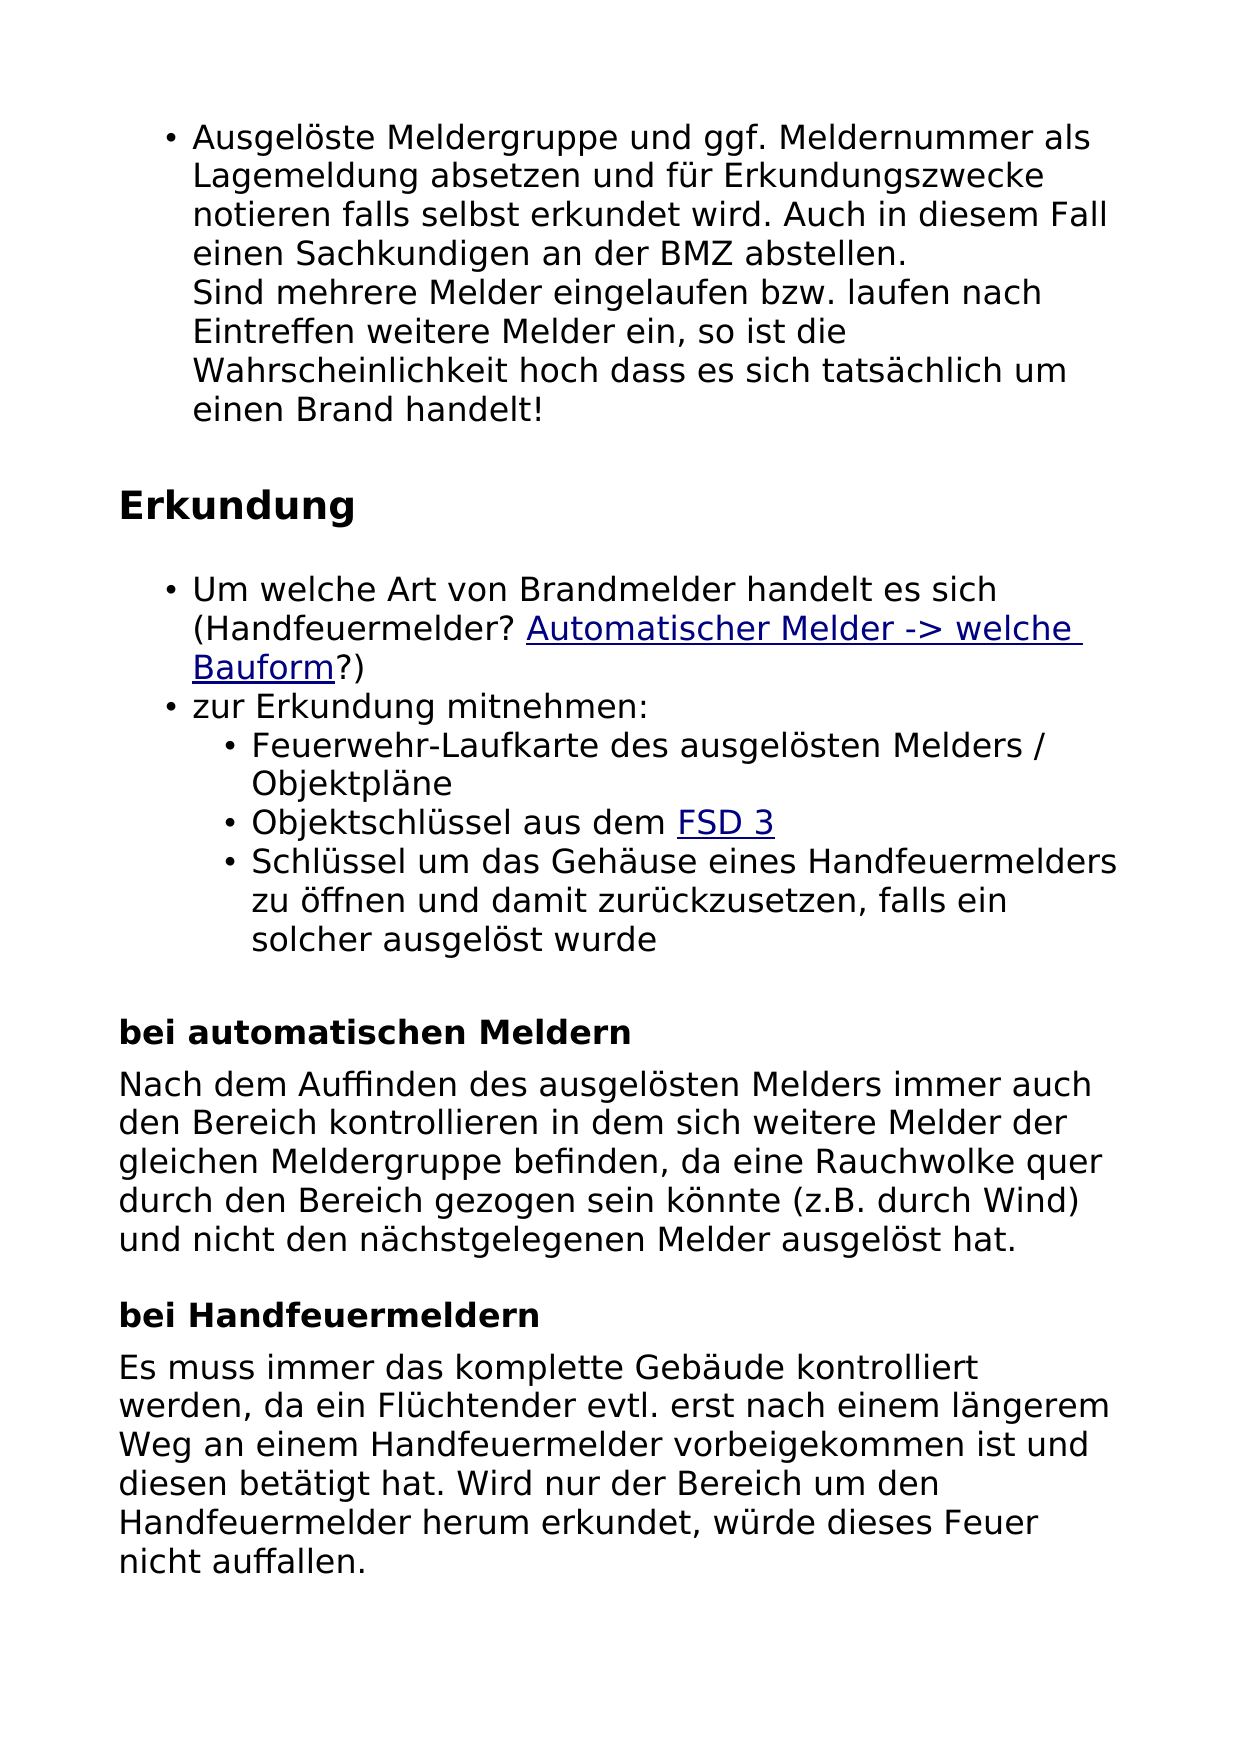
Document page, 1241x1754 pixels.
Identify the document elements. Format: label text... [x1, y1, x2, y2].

text Nach dem Auffinden des ausgelösten Melders immer auch den Bereich kontrollieren in dem sich weitere Melder der gleichen Meldergruppe befinden, da eine Rauchwolke quer durch den Bereich gezogen sein könnte (z.B. durch Wind) und nicht den nächstgelegenen Melder ausgelöst hat. [118, 1065, 1122, 1259]
list Schlüssel um das Gehäuse eines Handfeuermelders zu öffnen und damit zurückzusetzen, falls ein solcher ausgelöst wurde [236, 843, 1122, 959]
subtitle bei Handfeuermeldern [118, 1297, 1122, 1336]
subtitle bei automatischen Meldern [118, 1014, 1122, 1052]
list Objektschlüssel aus dem FSD 3 [236, 804, 1122, 843]
list Feuerwehr-Laufkarte des ausgelösten Melders / Objektpläne [236, 726, 1122, 804]
list Um welche Art von Brandmelder handelt es sich (Handfeuermelder? Automatischer Melder -> welche Bauform?) [177, 571, 1122, 687]
list zur Erkundung mitnehmen: [177, 687, 1122, 726]
list Ausgelöste Meldergruppe und ggf. Meldernummer als Lagemeldung absetzen und für Erkundungszwecke notieren falls selbst erkundet wird. Auch in diesem Fall einen Sachkundigen an der BMZ abstellen. Sind mehrere Melder eingelaufen bzw. laufen nach Eintreffen weitere Melder ein, so ist die Wahrscheinlichkeit hoch dass es sich tatsächlich um einen Brand handelt! [177, 118, 1122, 429]
text Es muss immer das komplette Gebäude kontrolliert werden, da ein Flüchtender evtl. erst nach einem längerem Weg an einem Handfeuermelder vorbeigekommen ist und diesen betätigt hat. Wird nur der Bereich um den Handfeuermelder herum erkundet, würde dieses Feuer nicht auffallen. [118, 1348, 1122, 1581]
subtitle Erkundung [118, 483, 1122, 529]
